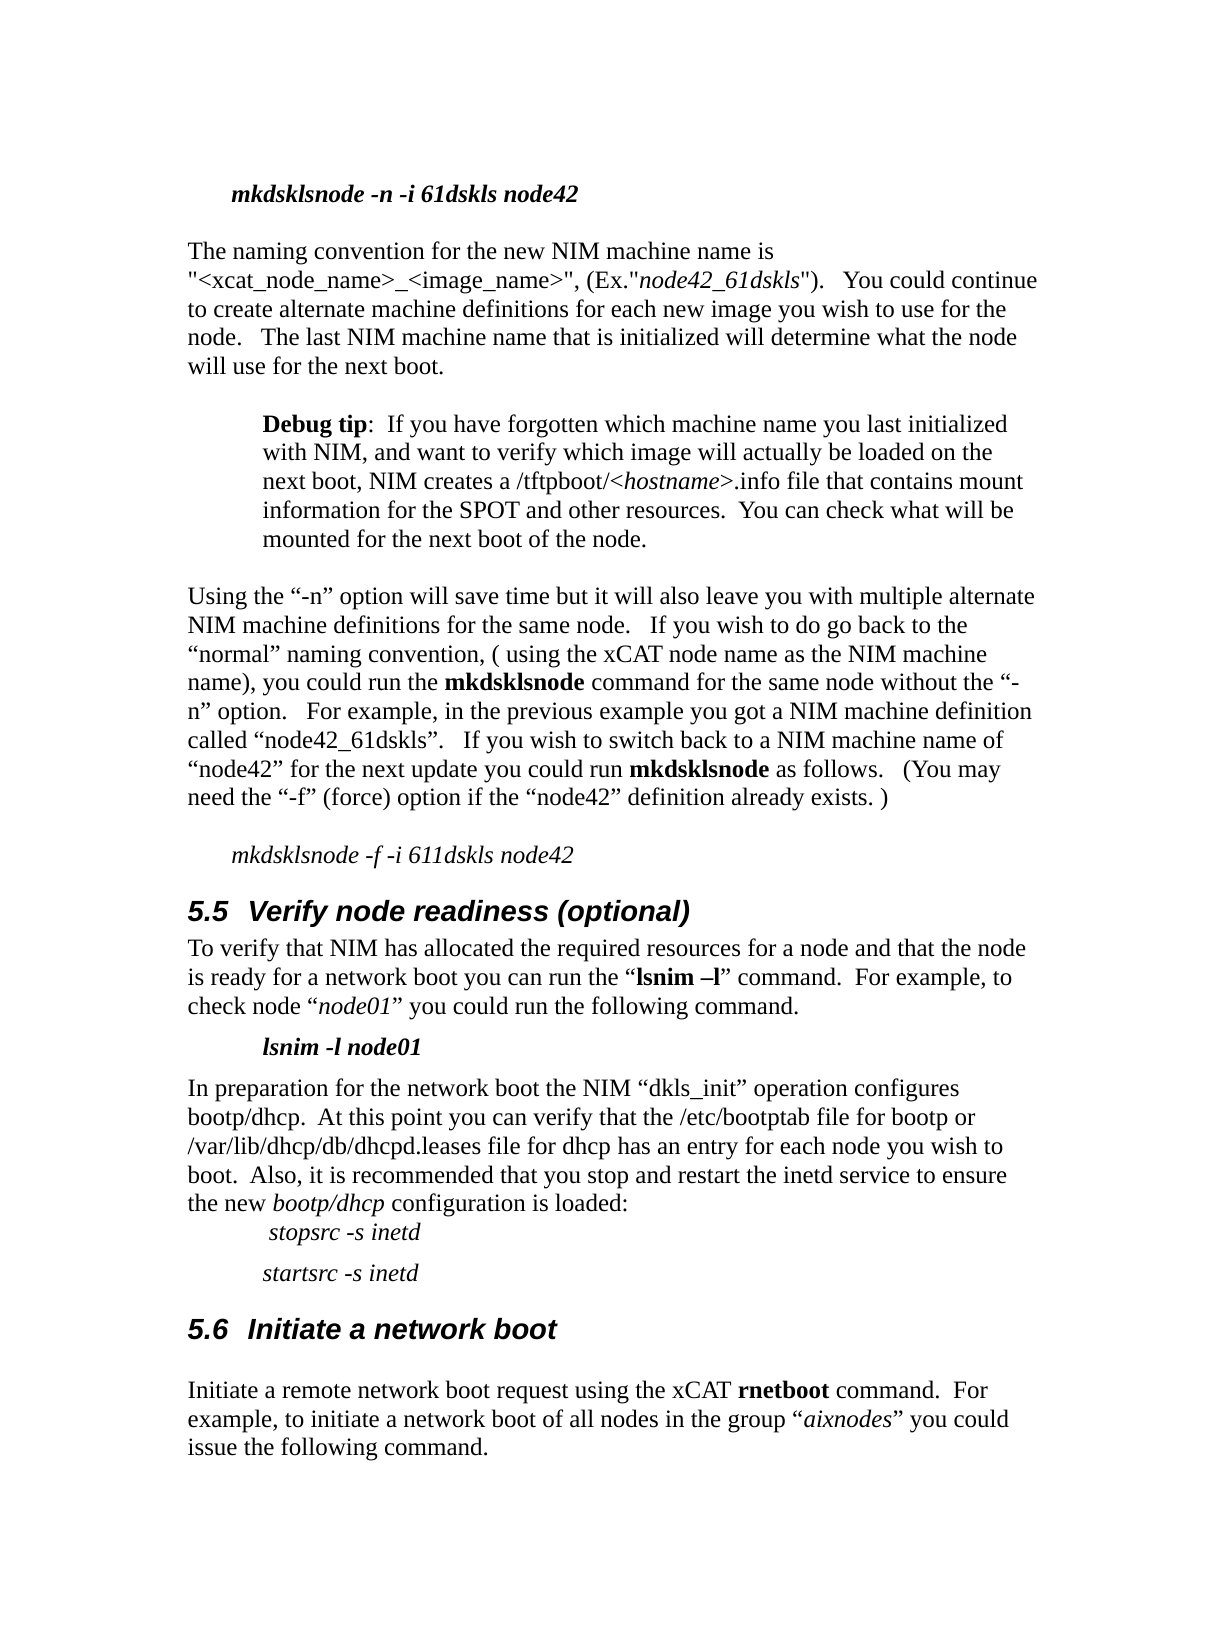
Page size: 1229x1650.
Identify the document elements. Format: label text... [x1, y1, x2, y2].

text Debug tip: If you have forgotten which machine name you last initialized with NIM, and want to verify which image will actually be loaded on the next boot, NIM creates a /tftpboot/<hostname>.info file that contains mount information for the SPOT and other resources. You can check what will be mounted for the next boot of the node. [262, 409, 1041, 552]
text startsrc -s inetd [262, 1258, 1041, 1287]
subtitle Verify node readiness (optional) [187, 894, 1041, 927]
text mkdsklsnode -f -i 611dskls node42 [187, 840, 1041, 869]
text To verify that NIM has allocated the required resources for a node and that the node is ready for a network boot you can run the “lsnim –l” command. For example, to check node “node01” you could run the following command. [187, 933, 1041, 1020]
text stopsrc -s inetd [262, 1217, 1041, 1246]
text Using the “-n” option will save time but it will also leave you with multiple alternate NIM machine definitions for the same node. If you wish to do go back to the “normal” naming convention, ( using the xCAT node name as the NIM machine name), you could run the mkdsklsnode command for the same node without the “-n” option. For example, in the previous example you got a NIM machine definition called “node42_61dskls”. If you wish to switch back to a NIM machine name of “node42” for the next update you could run mkdsklsnode as follows. (You may need the “-f” (force) option if the “node42” definition already exists. ) [187, 581, 1041, 811]
text The naming convention for the new NIM machine name is "<xcat_node_name>_<image_name>", (Ex."node42_61dskls"). You could continue to create alternate machine definitions for each new image you wish to use for the node. The last NIM machine name that is initialized will determine what the node will use for the next boot. [187, 236, 1041, 380]
text In preparation for the network boot the NIM “dkls_init” operation configures bootp/dhcp. At this point you can verify that the /etc/bootptab file for bootp or /var/lib/dhcp/db/dhcpd.leases file for dhcp has an entry for each node you wish to boot. Also, it is recommended that you stop and restart the inetd service to ensure the new bootp/dhcp configuration is loaded: [187, 1073, 1041, 1217]
text lsnim -l node01 [262, 1032, 1041, 1061]
text Initiate a remote network boot request using the xCAT rnetboot command. For example, to initiate a network boot of all nodes in the group “aixnodes” you could issue the following command. [187, 1375, 1041, 1461]
text mkdsklsnode -n -i 61dskls node42 [187, 179, 1041, 207]
subtitle Initiate a network boot [187, 1312, 1041, 1346]
